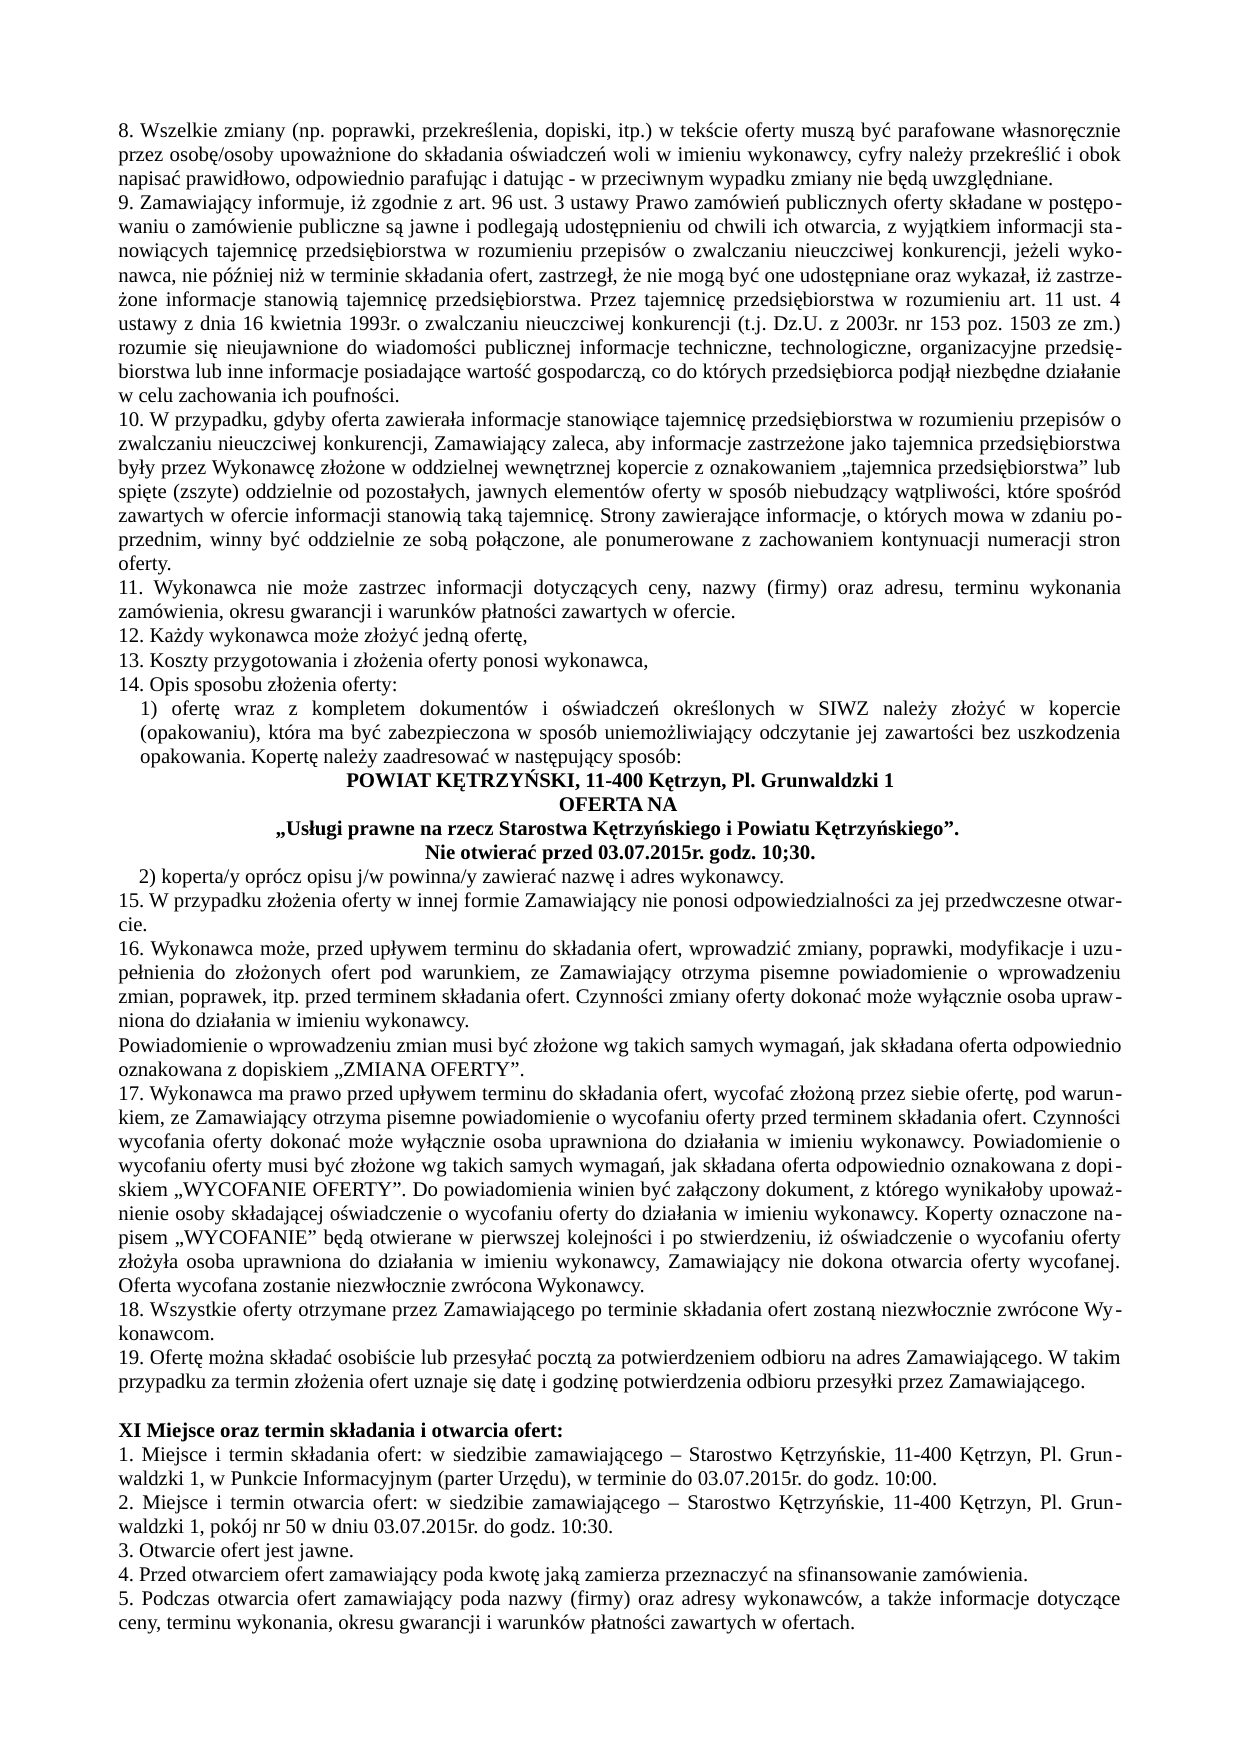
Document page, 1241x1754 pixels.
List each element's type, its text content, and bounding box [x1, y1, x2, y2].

text 8. Wszelkie zmiany (np. poprawki, przekreślenia, dopiski, itp.) w tekście oferty muszą być parafowane własnoręcznie przez osobę/osoby upoważnione do składania oświadczeń woli w imieniu wykonawcy, cyfry należy przekreślić i obok napisać prawidłowo, odpowiednio parafując i datując - w przeciwnym wypadku zmiany nie będą uwzględniane. [118, 118, 1122, 190]
text 1) ofertę wraz z kompletem dokumentów i oświadczeń określonych w SIWZ należy złożyć w kopercie (opakowaniu), która ma być zabezpieczona w sposób uniemożliwiający odczytanie jej zawartości bez uszkodzenia opakowania. Kopertę należy zaadresować w następujący sposób: [140, 696, 1122, 768]
text 10. W przypadku, gdyby oferta zawierała informacje stanowiące tajemnicę przedsiębiorstwa w rozumieniu przepisów o zwalczaniu nieuczciwej konkurencji, Zamawiający zaleca, aby informacje zastrzeżone jako tajemnica przedsiębiorstwa były przez Wykonawcę złożone w oddzielnej wewnętrznej kopercie z oznakowaniem „tajemnica przedsiębiorstwa” lub spięte (zszyte) oddzielnie od pozostałych, jawnych elementów oferty w sposób niebudzący wątpliwości, które spośród zawartych w ofercie informacji stanowią taką tajemnicę. Strony zawierające informacje, o których mowa w zdaniu po­przednim, winny być oddzielnie ze sobą połączone, ale ponumerowane z zachowaniem kontynuacji numeracji stron oferty. [118, 407, 1122, 575]
text 4. Przed otwarciem ofert zamawiający poda kwotę jaką zamierza przeznaczyć na sfinansowanie zamówienia. [118, 1562, 1122, 1586]
text 1. Miejsce i termin składania ofert: w siedzibie zamawiającego – Starostwo Kętrzyńskie, 11-400 Kętrzyn, Pl. Grun­waldzki 1, w Punkcie Informacyjnym (parter Urzędu), w terminie do 03.07.2015r. do godz. 10:00. [118, 1442, 1122, 1490]
text 3. Otwarcie ofert jest jawne. [118, 1538, 1122, 1562]
text 2) koperta/y oprócz opisu j/w powinna/y zawierać nazwę i adres wykonawcy. [138, 864, 1122, 888]
text POWIAT KĘTRZYŃSKI, 11-400 Kętrzyn, Pl. Grunwaldzki 1 [118, 768, 1122, 792]
text Powiadomienie o wprowadzeniu zmian musi być złożone wg takich samych wymagań, jak składana oferta odpowiednio oznakowana z dopiskiem „ZMIANA OFERTY”. [118, 1032, 1122, 1081]
text 11. Wykonawca nie może zastrzec informacji dotyczących ceny, nazwy (firmy) oraz adresu, terminu wykonania zamówienia, okresu gwarancji i warunków płatności zawartych w ofercie. [118, 575, 1122, 623]
text 18. Wszystkie oferty otrzymane przez Zamawiającego po terminie składania ofert zostaną niezwłocznie zwrócone Wy­konawcom. [118, 1297, 1122, 1345]
text 16. Wykonawca może, przed upływem terminu do składania ofert, wprowadzić zmiany, poprawki, modyfikacje i uzu­pełnienia do złożonych ofert pod warunkiem, ze Zamawiający otrzyma pisemne powiadomienie o wprowadzeniu zmian, poprawek, itp. przed terminem składania ofert. Czynności zmiany oferty dokonać może wyłącznie osoba upraw­niona do działania w imieniu wykonawcy. [118, 936, 1122, 1032]
text 13. Koszty przygotowania i złożenia oferty ponosi wykonawca, [118, 647, 1122, 672]
text 12. Każdy wykonawca może złożyć jedną ofertę, [118, 623, 1122, 647]
text 2. Miejsce i termin otwarcia ofert: w siedzibie zamawiającego – Starostwo Kętrzyńskie, 11-400 Kętrzyn, Pl. Grun­waldzki 1, pokój nr 50 w dniu 03.07.2015r. do godz. 10:30. [118, 1490, 1122, 1538]
text XI Miejsce oraz termin składania i otwarcia ofert: [118, 1417, 1122, 1442]
text „Usługi prawne na rzecz Starostwa Kętrzyńskiego i Powiatu Kętrzyńskiego”. [118, 816, 1122, 840]
text 19. Ofertę można składać osobiście lub przesyłać pocztą za potwierdzeniem odbioru na adres Zamawiającego. W takim przypadku za termin złożenia ofert uznaje się datę i godzinę potwierdzenia odbioru przesyłki przez Zamawiającego. [118, 1345, 1122, 1393]
text Nie otwierać przed 03.07.2015r. godz. 10;30. [118, 840, 1122, 864]
text 5. Podczas otwarcia ofert zamawiający poda nazwy (firmy) oraz adresy wykonawców, a także informacje dotyczące ceny, terminu wykonania, okresu gwarancji i warunków płatności zawartych w ofertach. [118, 1586, 1122, 1634]
text 9. Zamawiający informuje, iż zgodnie z art. 96 ust. 3 ustawy Prawo zamówień publicznych oferty składane w postępo­waniu o zamówienie publiczne są jawne i podlegają udostępnieniu od chwili ich otwarcia, z wyjątkiem informacji sta­nowiących tajemnicę przedsiębiorstwa w rozumieniu przepisów o zwalczaniu nieuczciwej konkurencji, jeżeli wyko­nawca, nie później niż w terminie składania ofert, zastrzegł, że nie mogą być one udostępniane oraz wykazał, iż zastrze­żone informacje stanowią tajemnicę przedsiębiorstwa. Przez tajemnicę przedsiębiorstwa w rozumieniu art. 11 ust. 4 ustawy z dnia 16 kwietnia 1993r. o zwalczaniu nieuczciwej konkurencji (t.j. Dz.U. z 2003r. nr 153 poz. 1503 ze zm.) rozumie się nieujawnione do wiadomości publicznej informacje techniczne, technologiczne, organizacyjne przedsię­biorstwa lub inne informacje posiadające wartość gospodarczą, co do których przedsiębiorca podjął niezbędne działanie w celu zachowania ich poufności. [118, 190, 1122, 407]
text 17. Wykonawca ma prawo przed upływem terminu do składania ofert, wycofać złożoną przez siebie ofertę, pod warun­kiem, ze Zamawiający otrzyma pisemne powiadomienie o wycofaniu oferty przed terminem składania ofert. Czynności wycofania oferty dokonać może wyłącznie osoba uprawniona do działania w imieniu wykonawcy. Powiadomienie o wycofaniu oferty musi być złożone wg takich samych wymagań, jak składana oferta odpowiednio oznakowana z dopi­skiem „WYCOFANIE OFERTY”. Do powiadomienia winien być załączony dokument, z którego wynikałoby upoważ­nienie osoby składającej oświadczenie o wycofaniu oferty do działania w imieniu wykonawcy. Koperty oznaczone na­pisem „WYCOFANIE” będą otwierane w pierwszej kolejności i po stwierdzeniu, iż oświadczenie o wycofaniu oferty złożyła osoba uprawniona do działania w imieniu wykonawcy, Zamawiający nie dokona otwarcia oferty wycofanej. Oferta wycofana zostanie niezwłocznie zwrócona Wykonawcy. [118, 1081, 1122, 1297]
text OFERTA NA [118, 792, 1122, 816]
text 14. Opis sposobu złożenia oferty: [118, 672, 1122, 696]
text 15. W przypadku złożenia oferty w innej formie Zamawiający nie ponosi odpowiedzialności za jej przedwczesne otwar­cie. [118, 888, 1122, 936]
